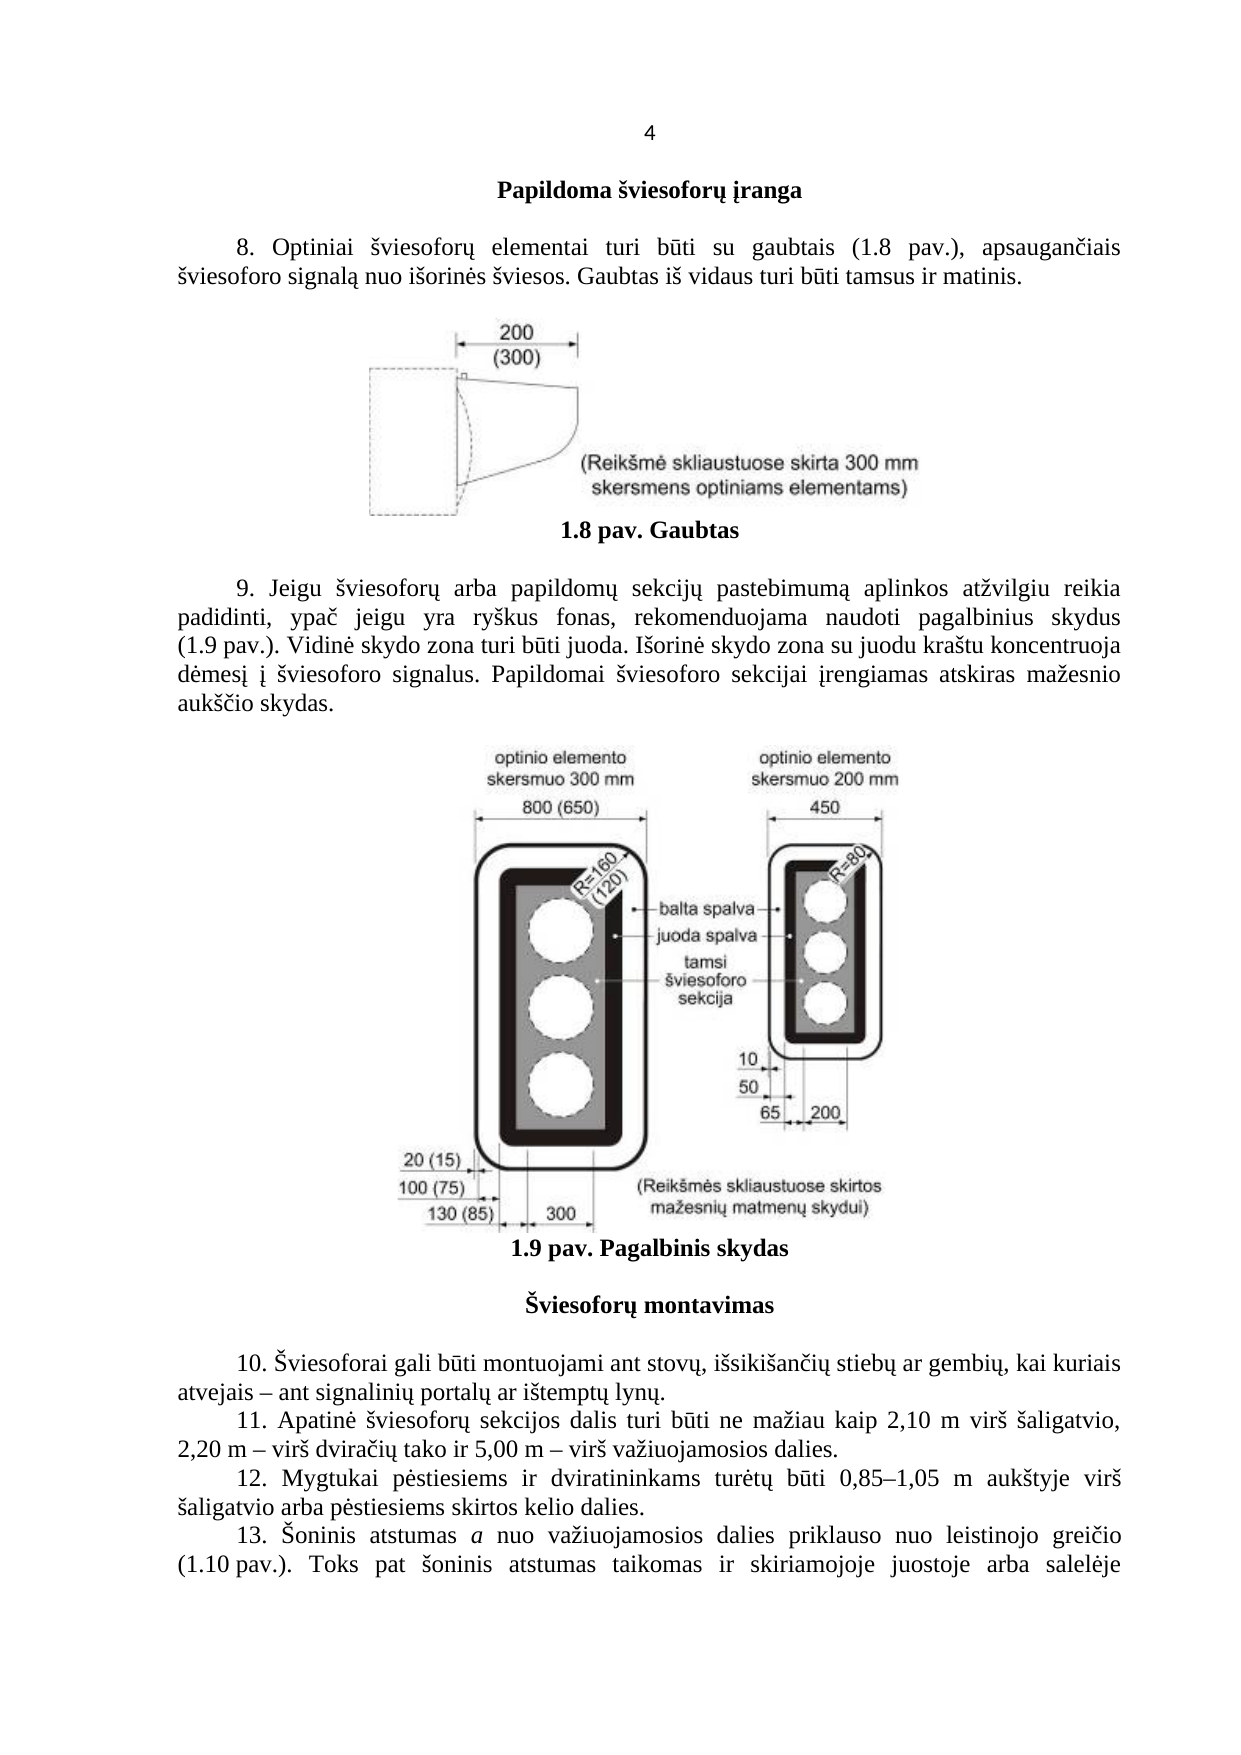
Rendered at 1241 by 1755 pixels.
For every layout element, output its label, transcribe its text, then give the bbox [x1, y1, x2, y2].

text 8. Optiniai šviesoforų elementai turi būti su gaubtais (1.8 pav.), apsaugančiais šviesoforo signalą nuo išorinės šviesos. Gaubtas iš vidaus turi būti tamsus ir matinis. [177, 232, 1122, 290]
text 13. Šoninis atstumas a nuo važiuojamosios dalies priklauso nuo leistinojo greičio (1.10 pav.). Toks pat šoninis atstumas taikomas ir skiriamojoje juostoje arba salelėje [177, 1521, 1122, 1578]
text 9. Jeigu šviesoforų arba papildomų sekcijų pastebimumą aplinkos atžvilgiu reikia padidinti, ypač jeigu yra ryškus fonas, rekomenduojama naudoti pagalbinius skydus (1.9 pav.). Vidinė skydo zona turi būti juoda. Išorinė skydo zona su juodu kraštu koncentruoja dėmesį į šviesoforo signalus. Papildomai šviesoforo sekcijai įrengiamas atskiras mažesnio aukščio skydas. [177, 573, 1122, 717]
text 11. Apatinė šviesoforų sekcijos dalis turi būti ne mažiau kaip 2,10 m virš šaligatvio, 2,20 m – virš dviračių tako ir 5,00 m – virš važiuojamosios dalies. [177, 1406, 1122, 1463]
text Papildoma šviesoforų įranga [177, 175, 1122, 204]
text Šviesoforų montavimas [177, 1291, 1122, 1319]
text 1.8 pav. Gaubtas [177, 516, 1122, 544]
text 10. Šviesoforai gali būti montuojami ant stovų, išsikišančių stiebų ar gembių, kai kuriais atvejais – ant signalinių portalų ar ištemptų lynų. [177, 1348, 1122, 1406]
text 12. Mygtukai pėstiesiems ir dviratininkams turėtų būti 0,85–1,05 m aukštyje virš šaligatvio arba pėstiesiems skirtos kelio dalies. [177, 1463, 1122, 1521]
text 1.9 pav. Pagalbinis skydas [177, 1233, 1122, 1262]
